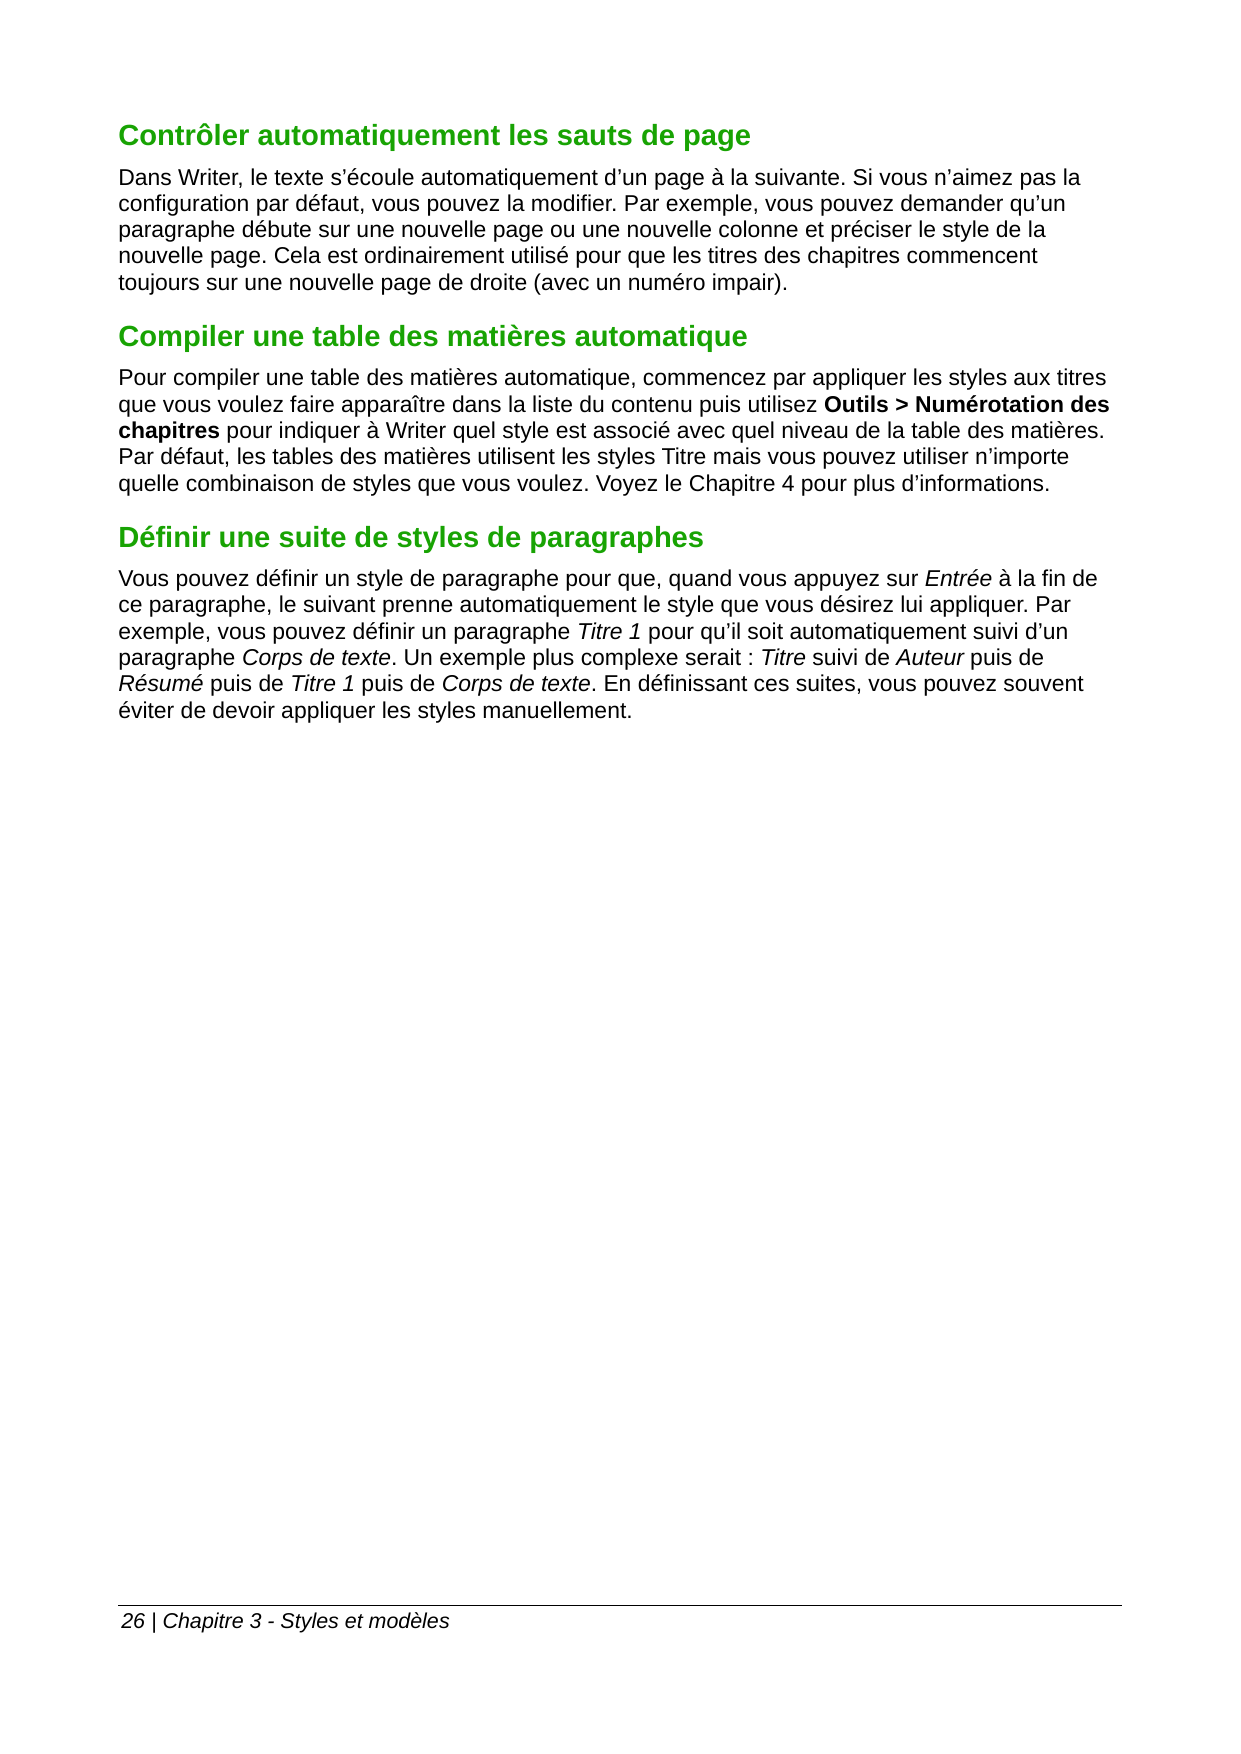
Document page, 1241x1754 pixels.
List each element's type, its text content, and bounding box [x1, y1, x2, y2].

subtitle Compiler une table des matières automatique [118, 319, 1122, 352]
subtitle Contrôler automatiquement les sauts de page [118, 118, 1122, 152]
text Pour compiler une table des matières automatique, commencez par appliquer les styles aux titres que vous voulez faire apparaître dans la liste du contenu puis utilisez Outils > Numérotation des chapitres pour indiquer à Writer quel style est associé avec quel niveau de la table des matières. Par défaut, les tables des matières utilisent les styles Titre mais vous pouvez utiliser n’importe quelle combinaison de styles que vous voulez. Voyez le Chapitre 4 pour plus d’informations. [118, 364, 1122, 496]
text Vous pouvez définir un style de paragraphe pour que, quand vous appuyez sur Entrée à la fin de ce paragraphe, le suivant prenne automatiquement le style que vous désirez lui appliquer. Par exemple, vous pouvez définir un paragraphe Titre 1 pour qu’il soit automatiquement suivi d’un paragraphe Corps de texte. Un exemple plus complexe serait : Titre suivi de Auteur puis de Résumé puis de Titre 1 puis de Corps de texte. En définissant ces suites, vous pouvez souvent éviter de devoir appliquer les styles manuellement. [118, 565, 1122, 723]
text Dans Writer, le texte s’écoule automatiquement d’un page à la suivante. Si vous n’aimez pas la configuration par défaut, vous pouvez la modifier. Par exemple, vous pouvez demander qu’un paragraphe débute sur une nouvelle page ou une nouvelle colonne et préciser le style de la nouvelle page. Cela est ordinairement utilisé pour que les titres des chapitres commencent toujours sur une nouvelle page de droite (avec un numéro impair). [118, 163, 1122, 295]
subtitle Définir une suite de styles de paragraphes [118, 519, 1122, 553]
